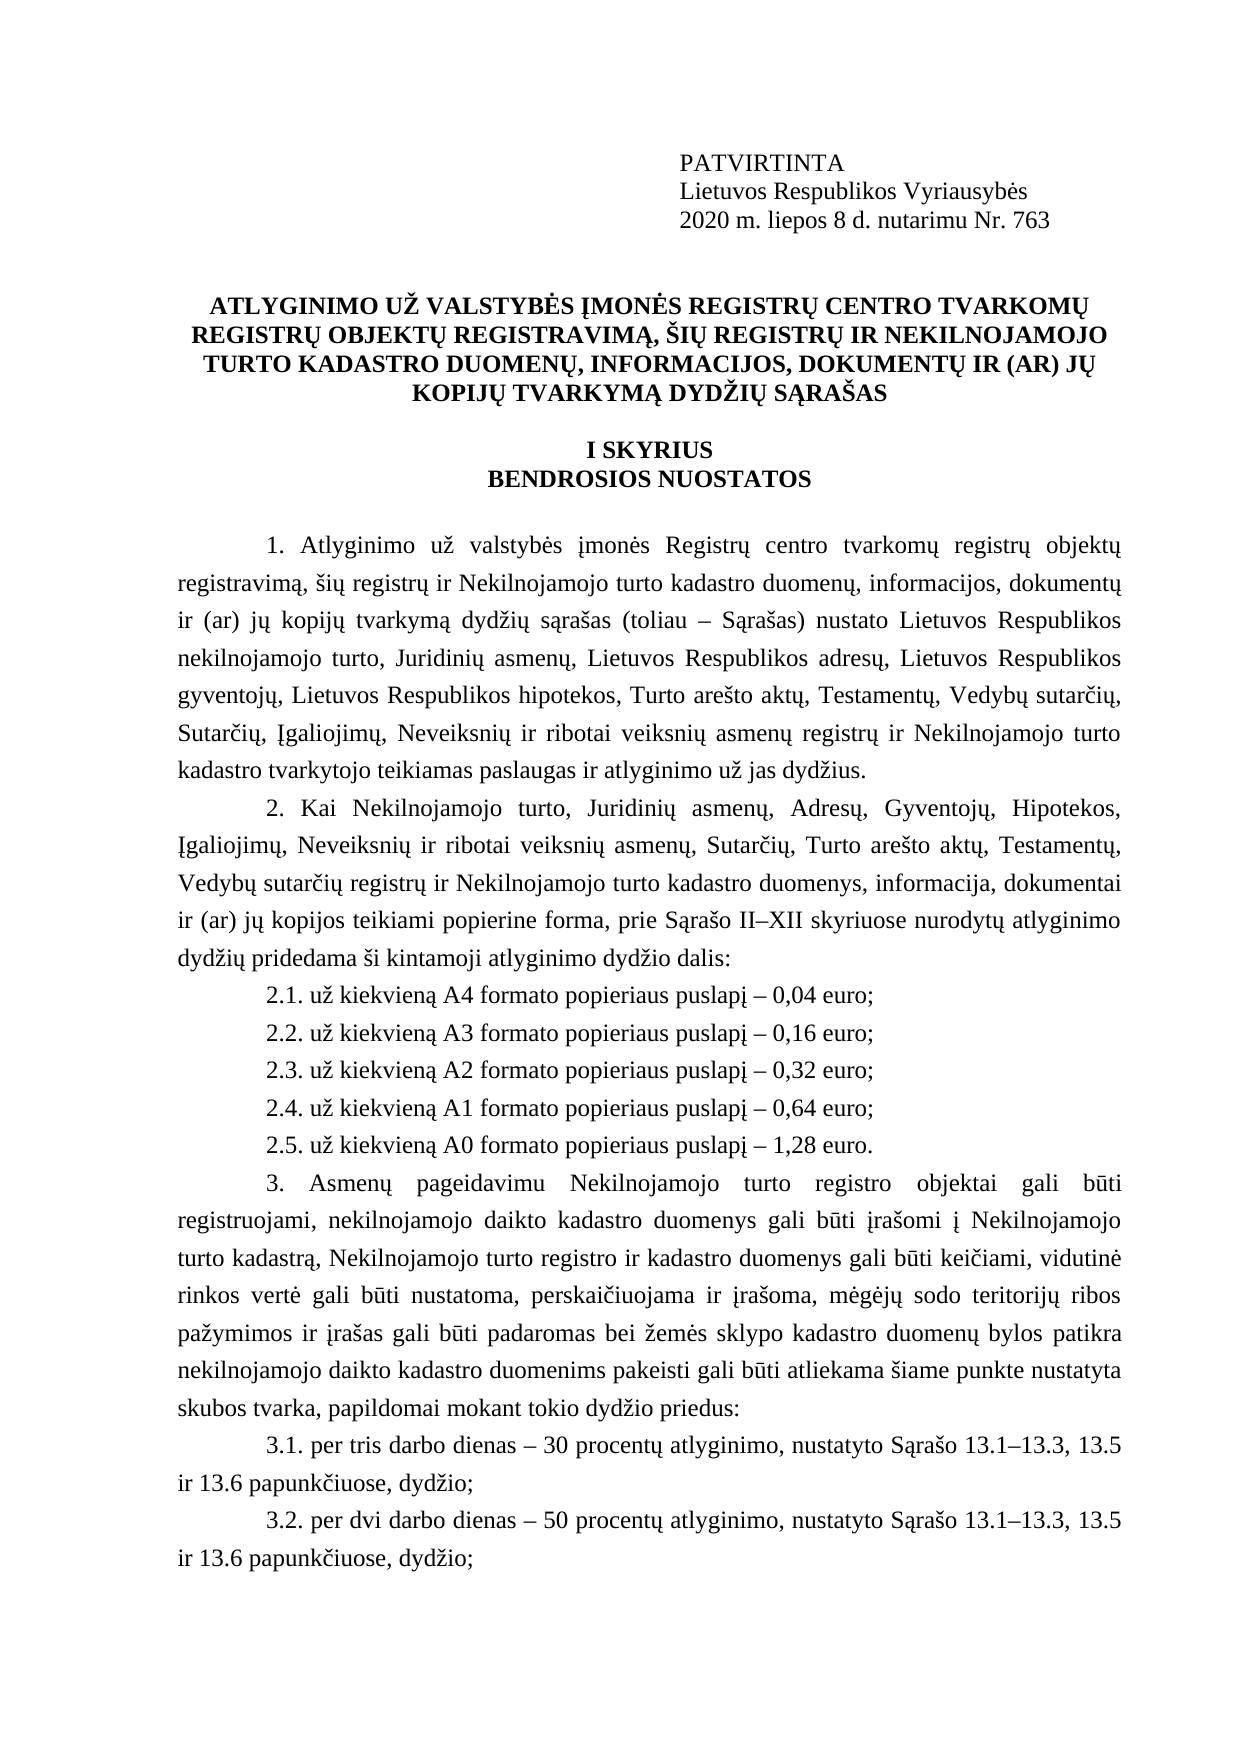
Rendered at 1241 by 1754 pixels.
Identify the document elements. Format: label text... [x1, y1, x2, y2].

text 3.1. per tris darbo dienas – 30 procentų atlyginimo, nustatyto Sąrašo 13.1–13.3, 13.5 ir 13.6 papunkčiuose, dydžio; [177, 1421, 1122, 1496]
text I SKYRIUS [177, 435, 1122, 464]
text PATVIRTINTA Lietuvos Respublikos Vyriausybės 2020 m. liepos 8 d. nutarimu Nr. 763 [679, 148, 1122, 234]
text 2.1. už kiekvieną A4 formato popieriaus puslapį – 0,04 euro; [177, 971, 1122, 1009]
text 2.2. už kiekvieną A3 formato popieriaus puslapį – 0,16 euro; [177, 1009, 1122, 1046]
text BENDROSIOS NUOSTATOS [177, 464, 1122, 493]
text 2.3. už kiekvieną A2 formato popieriaus puslapį – 0,32 euro; [177, 1046, 1122, 1084]
text 3.2. per dvi darbo dienas – 50 procentų atlyginimo, nustatyto Sąrašo 13.1–13.3, 13.5 ir 13.6 papunkčiuose, dydžio; [177, 1496, 1122, 1571]
text 3. Asmenų pageidavimu Nekilnojamojo turto registro objektai gali būti registruojami, nekilnojamojo daikto kadastro duomenys gali būti įrašomi į Nekilnojamojo turto kadastrą, Nekilnojamojo turto registro ir kadastro duomenys gali būti keičiami, vidutinė rinkos vertė gali būti nustatoma, perskaičiuojama ir įrašoma, mėgėjų sodo teritorijų ribos pažymimos ir įrašas gali būti padaromas bei žemės sklypo kadastro duomenų bylos patikra nekilnojamojo daikto kadastro duomenims pakeisti gali būti atliekama šiame punkte nustatyta skubos tvarka, papildomai mokant tokio dydžio priedus: [177, 1159, 1122, 1421]
text 1. Atlyginimo už valstybės įmonės Registrų centro tvarkomų registrų objektų registravimą, šių registrų ir Nekilnojamojo turto kadastro duomenų, informacijos, dokumentų ir (ar) jų kopijų tvarkymą dydžių sąrašas (toliau – Sąrašas) nustato Lietuvos Respublikos nekilnojamojo turto, Juridinių asmenų, Lietuvos Respublikos adresų, Lietuvos Respublikos gyventojų, Lietuvos Respublikos hipotekos, Turto arešto aktų, Testamentų, Vedybų sutarčių, Sutarčių, Įgaliojimų, Neveiksnių ir ribotai veiksnių asmenų registrų ir Nekilnojamojo turto kadastro tvarkytojo teikiamas paslaugas ir atlyginimo už jas dydžius. [177, 521, 1122, 784]
text 2. Kai Nekilnojamojo turto, Juridinių asmenų, Adresų, Gyventojų, Hipotekos, Įgaliojimų, Neveiksnių ir ribotai veiksnių asmenų, Sutarčių, Turto arešto aktų, Testamentų, Vedybų sutarčių registrų ir Nekilnojamojo turto kadastro duomenys, informacija, dokumentai ir (ar) jų kopijos teikiami popierine forma, prie Sąrašo II–XII skyriuose nurodytų atlyginimo dydžių pridedama ši kintamoji atlyginimo dydžio dalis: [177, 784, 1122, 971]
text 2.4. už kiekvieną A1 formato popieriaus puslapį – 0,64 euro; [177, 1084, 1122, 1121]
text ATLYGINIMO UŽ VALSTYBĖS ĮMONĖS REGISTRŲ CENTRO TVARKOMŲ REGISTRŲ OBJEKTŲ REGISTRAVIMĄ, ŠIŲ REGISTRŲ IR NEKILNOJAMOJO TURTO KADASTRO DUOMENŲ, INFORMACIJOS, DOKUMENTŲ IR (AR) JŲ KOPIJŲ TVARKYMĄ DYDŽIŲ SĄRAŠAS [177, 291, 1122, 406]
text 2.5. už kiekvieną A0 formato popieriaus puslapį – 1,28 euro. [177, 1121, 1122, 1159]
